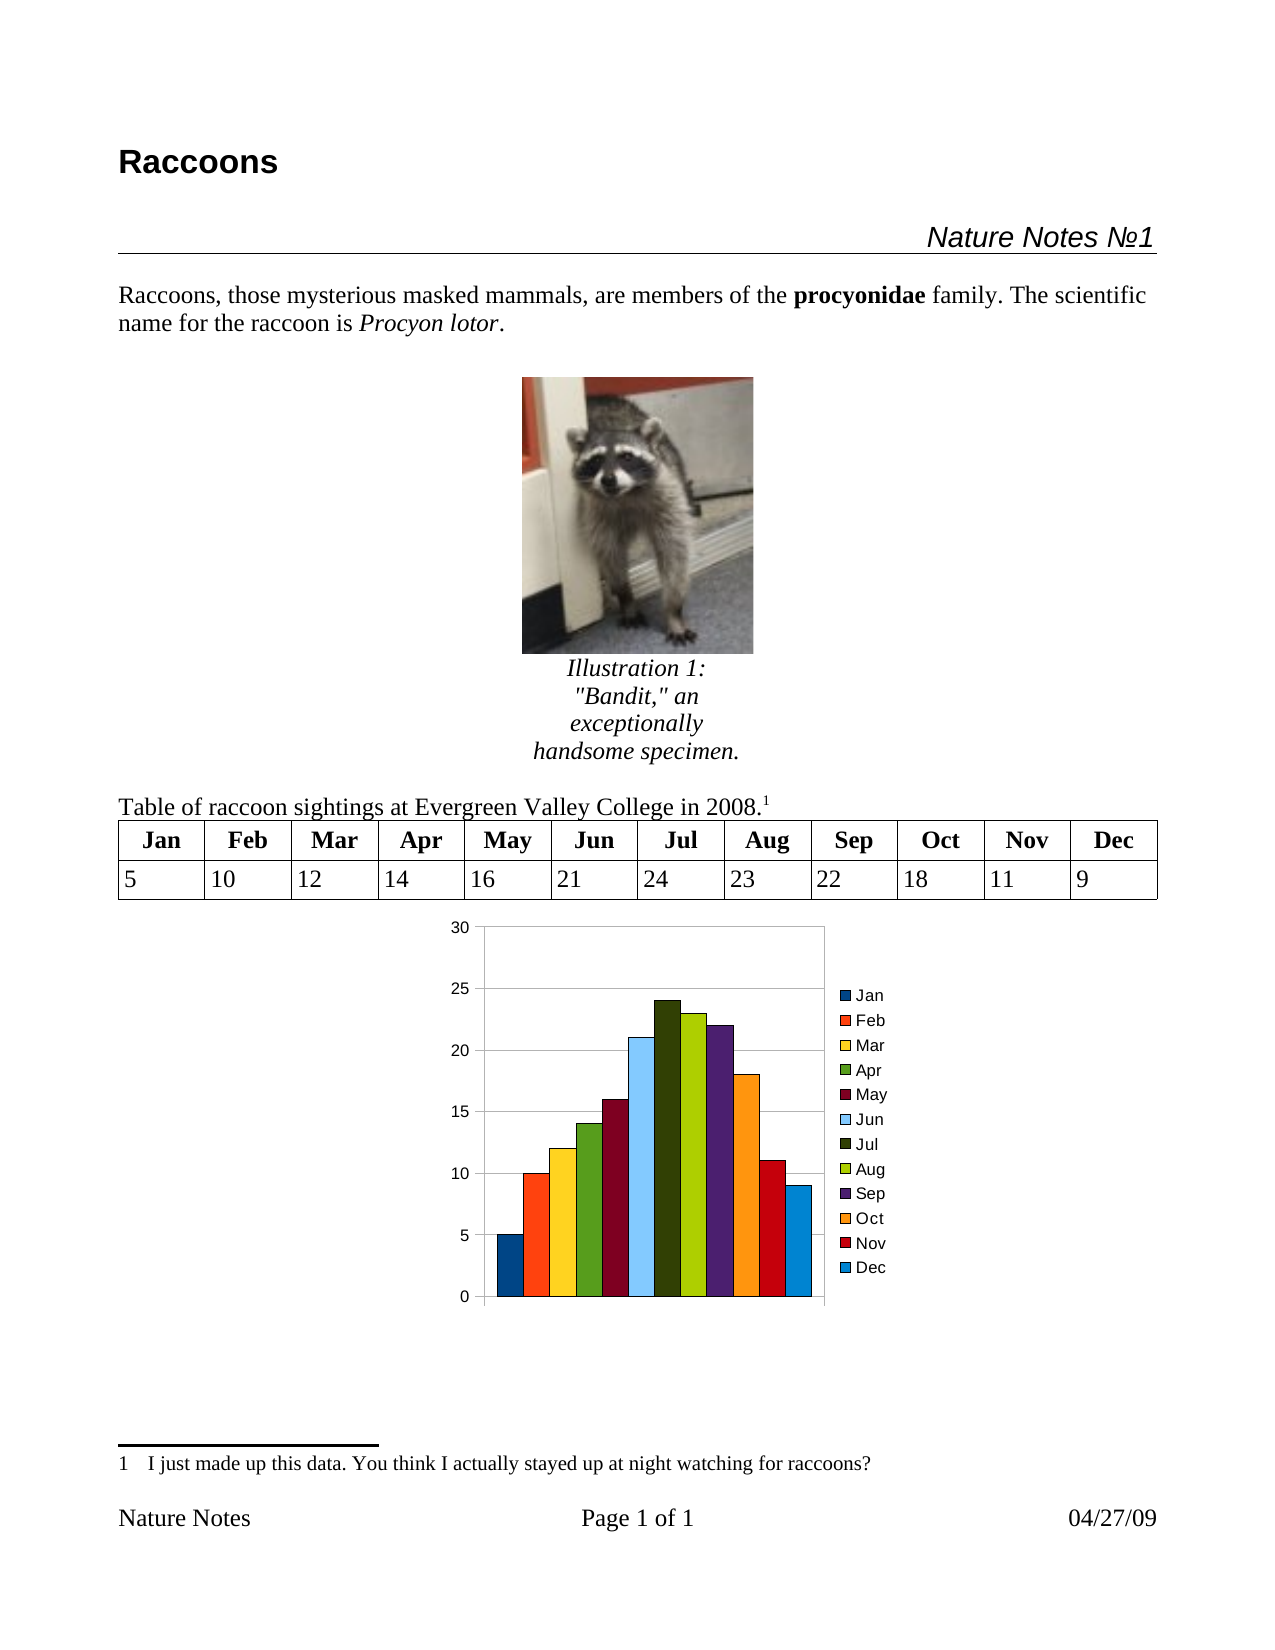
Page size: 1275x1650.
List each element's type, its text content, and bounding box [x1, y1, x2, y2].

table_cell 24 [638, 861, 724, 899]
table_header Sep [812, 821, 897, 859]
table_header Dec [1071, 821, 1157, 859]
table_header Jan [119, 821, 204, 859]
table_cell 11 [985, 861, 1070, 899]
text Illustration 1: "Bandit," an exceptionally handsome specimen. [522, 654, 753, 765]
subtitle Raccoons [118, 143, 1157, 181]
table_header Aug [725, 821, 811, 859]
text Raccoons, those mysterious masked mammals, are members of the procyonidae family. The scientific name for the raccoon is Procyon lotor. [118, 281, 1157, 337]
table_cell 18 [898, 861, 984, 899]
table_cell 14 [379, 861, 464, 899]
table_header Nov [985, 821, 1070, 859]
table_cell 10 [205, 861, 291, 899]
table_header Mar [292, 821, 378, 859]
table_cell 23 [725, 861, 811, 899]
text I just made up this data. You think I actually stayed up at night watching for raccoons? [118, 1452, 1157, 1475]
table_header Feb [205, 821, 291, 859]
picture [522, 377, 754, 654]
table_cell 22 [812, 861, 897, 899]
table_cell 9 [1071, 861, 1157, 899]
text Table of raccoon sightings at Evergreen Valley College in 2008. [118, 793, 1157, 820]
table_header Apr [379, 821, 464, 859]
table_cell 12 [292, 861, 378, 899]
table_header Jul [638, 821, 724, 859]
table_cell 5 [119, 861, 204, 899]
table_header May [465, 821, 551, 859]
table_header Oct [898, 821, 984, 859]
title Nature Notes №1 [118, 221, 1157, 253]
table_cell 16 [465, 861, 551, 899]
table_cell 21 [552, 861, 637, 899]
table_header Jun [552, 821, 637, 859]
